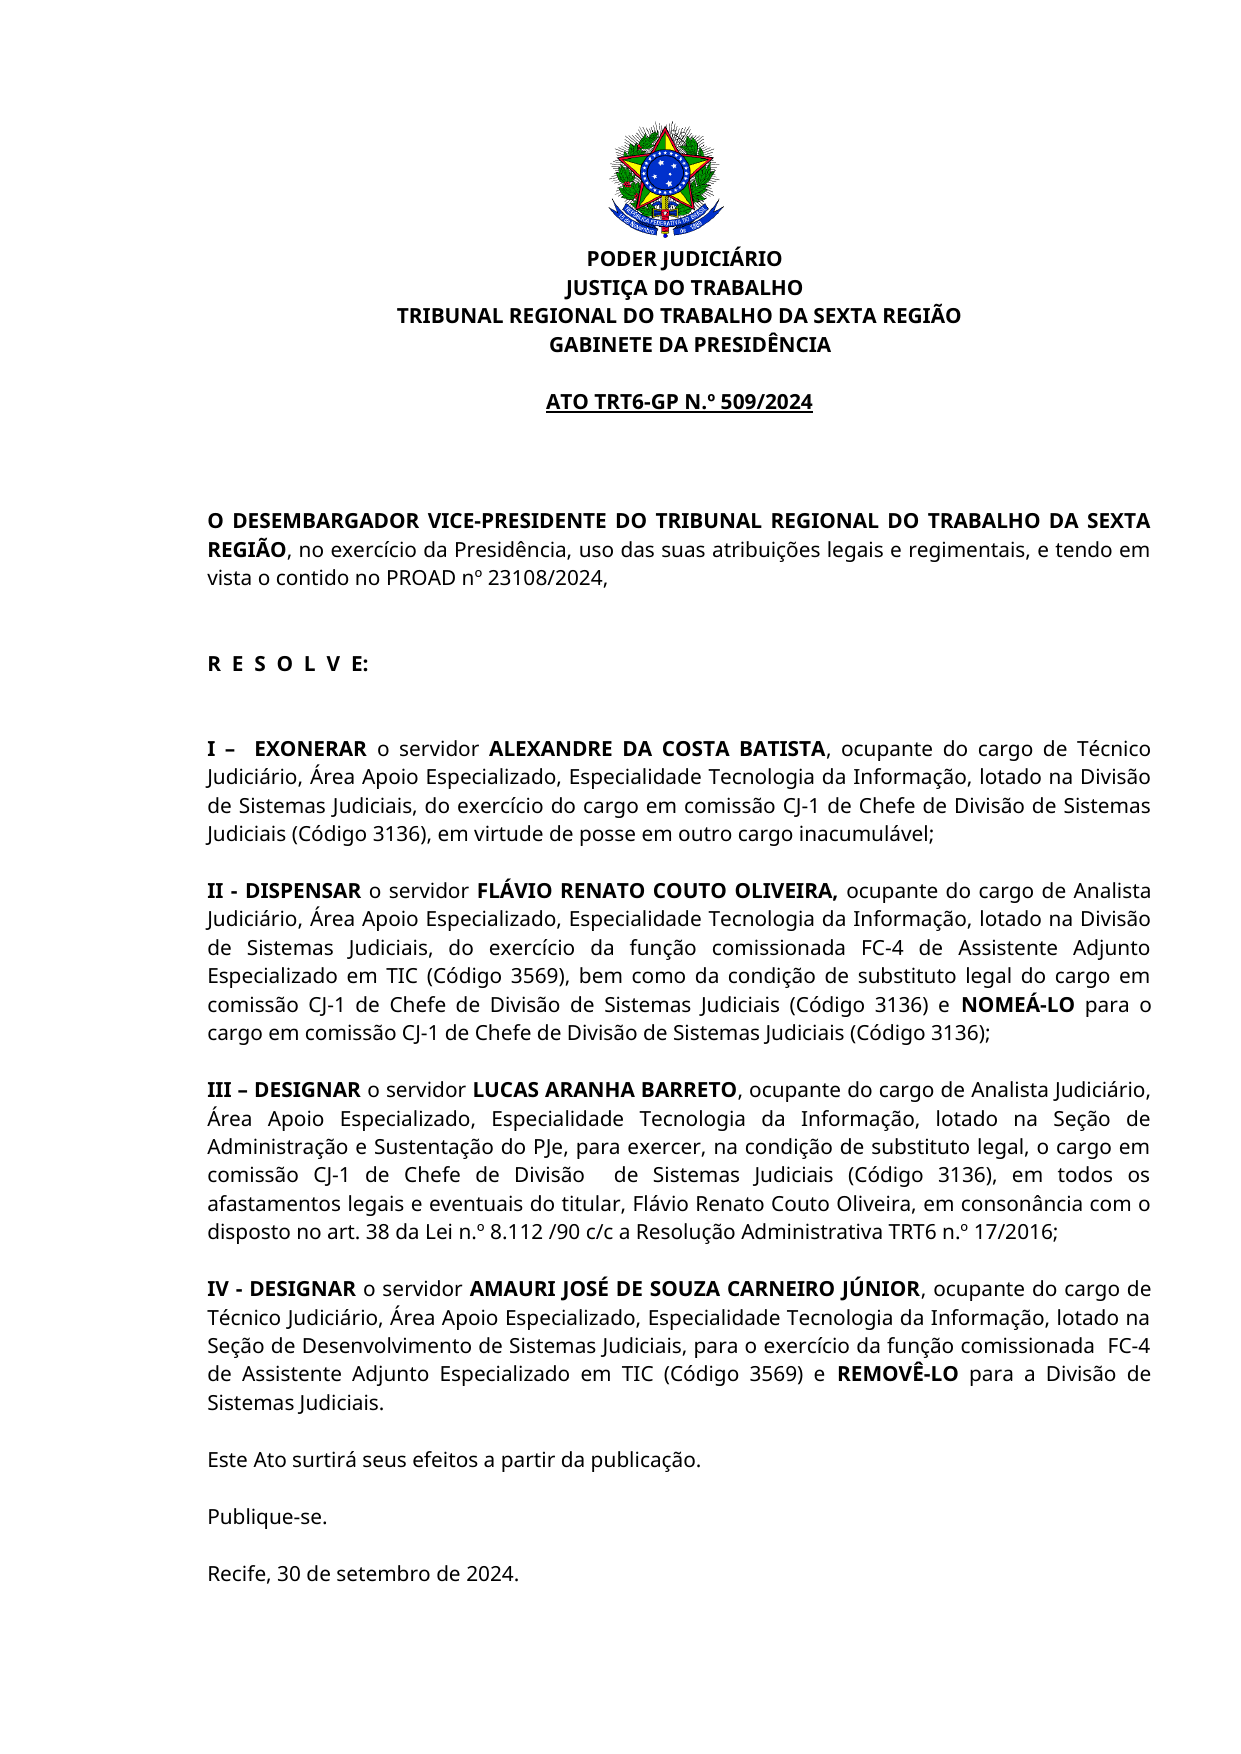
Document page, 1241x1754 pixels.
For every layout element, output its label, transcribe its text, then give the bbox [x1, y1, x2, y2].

picture [602, 118, 727, 240]
text O DESEMBARGADOR VICE-PRESIDENTE DO TRIBUNAL REGIONAL DO TRABALHO DA SEXTA REGIÃO, no exercício da Presidência, uso das suas atribuições legais e regimentais, e tendo em vista o contido no PROAD nº 23108/2024, [207, 506, 1152, 592]
text TRIBUNAL REGIONAL DO TRABALHO DA SEXTA REGIÃO [207, 301, 1152, 330]
text III – DESIGNAR o servidor LUCAS ARANHA BARRETO, ocupante do cargo de Analista Judiciário, Área Apoio Especializado, Especialidade Tecnologia da Informação, lotado na Seção de Administração e Sustentação do PJe, para exercer, na condição de substituto legal, o cargo em comissão CJ-1 de Chefe de Divisão de Sistemas Judiciais (Código 3136), em todos os afastamentos legais e eventuais do titular, Flávio Renato Couto Oliveira, em consonância com o disposto no art. 38 da Lei n.º 8.112 /90 c/c a Resolução Administrativa TRT6 n.º 17/2016; [207, 1075, 1152, 1246]
text II - DISPENSAR o servidor FLÁVIO RENATO COUTO OLIVEIRA, ocupante do cargo de Analista Judiciário, Área Apoio Especializado, Especialidade Tecnologia da Informação, lotado na Divisão de Sistemas Judiciais, do exercício da função comissionada FC-4 de Assistente Adjunto Especializado em TIC (Código 3569), bem como da condição de substituto legal do cargo em comissão CJ-1 de Chefe de Divisão de Sistemas Judiciais (Código 3136) e NOMEÁ-LO para o cargo em comissão CJ-1 de Chefe de Divisão de Sistemas Judiciais (Código 3136); [207, 876, 1152, 1047]
text Este Ato surtirá seus efeitos a partir da publicação. [207, 1445, 1152, 1473]
text JUSTIÇA DO TRABALHO [207, 273, 1152, 301]
text I – EXONERAR o servidor ALEXANDRE DA COSTA BATISTA, ocupante do cargo de Técnico Judiciário, Área Apoio Especializado, Especialidade Tecnologia da Informação, lotado na Divisão de Sistemas Judiciais, do exercício do cargo em comissão CJ-1 de Chefe de Divisão de Sistemas Judiciais (Código 3136), em virtude de posse em outro cargo inacumulável; [207, 734, 1152, 848]
text R E S O L V E: [207, 649, 1152, 677]
text Recife, 30 de setembro de 2024. [207, 1559, 1152, 1587]
text GABINETE DA PRESIDÊNCIA [207, 330, 1152, 358]
text IV - DESIGNAR o servidor AMAURI JOSÉ DE SOUZA CARNEIRO JÚNIOR, ocupante do cargo de Técnico Judiciário, Área Apoio Especializado, Especialidade Tecnologia da Informação, lotado na Seção de Desenvolvimento de Sistemas Judiciais, para o exercício da função comissionada FC-4 de Assistente Adjunto Especializado em TIC (Código 3569) e REMOVÊ-LO para a Divisão de Sistemas Judiciais. [207, 1274, 1152, 1416]
text ATO TRT6-GP N.º 509/2024 [207, 387, 1152, 416]
text Publique-se. [207, 1502, 1152, 1530]
text PODER JUDICIÁRIO [207, 244, 1152, 273]
